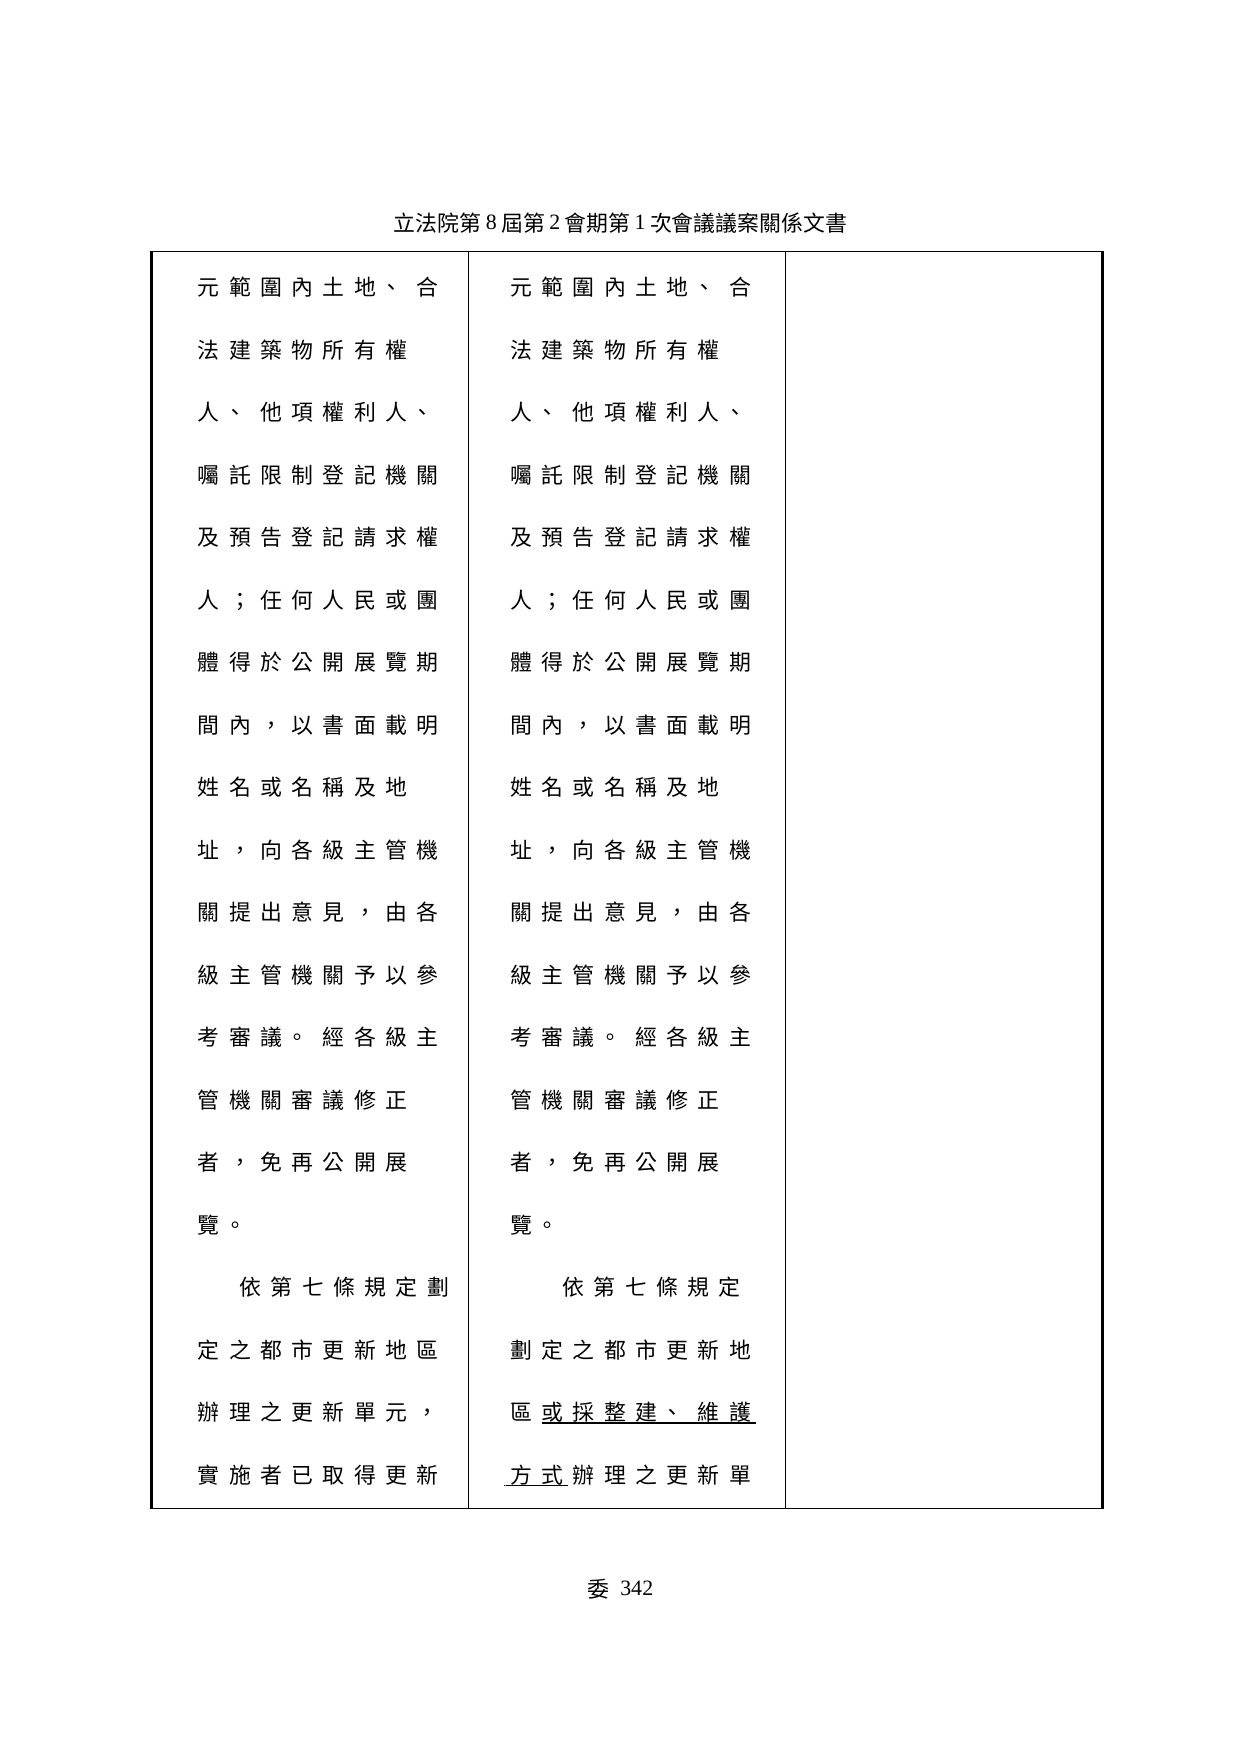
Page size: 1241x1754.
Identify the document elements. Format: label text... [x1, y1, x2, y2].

table_cell [786, 252, 1101, 1508]
table_cell 元範圍內土地、合法建築物所有權人、他項權利人、囑託限制登記機關及預告登記請求權人；任何人民或團體得於公開展覽期間內，以書面載明姓名或名稱及地址，向各級主管機關提出意見，由各級主管機關予以參考審議。經各級主管機關審議修正者，免再公開展覽。 依第七條規定劃定之都市更新地區辦理之更新單元，實施者已取得更新 [153, 252, 468, 1508]
table_cell 元範圍內土地、合法建築物所有權人、他項權利人、囑託限制登記機關及預告登記請求權人；任何人民或團體得於公開展覽期間內，以書面載明姓名或名稱及地址，向各級主管機關提出意見，由各級主管機關予以參考審議。經各級主管機關審議修正者，免再公開展覽。 依第七條規定劃定之都市更新地區或採整建、維護方式辦理之更新單 [469, 252, 785, 1508]
